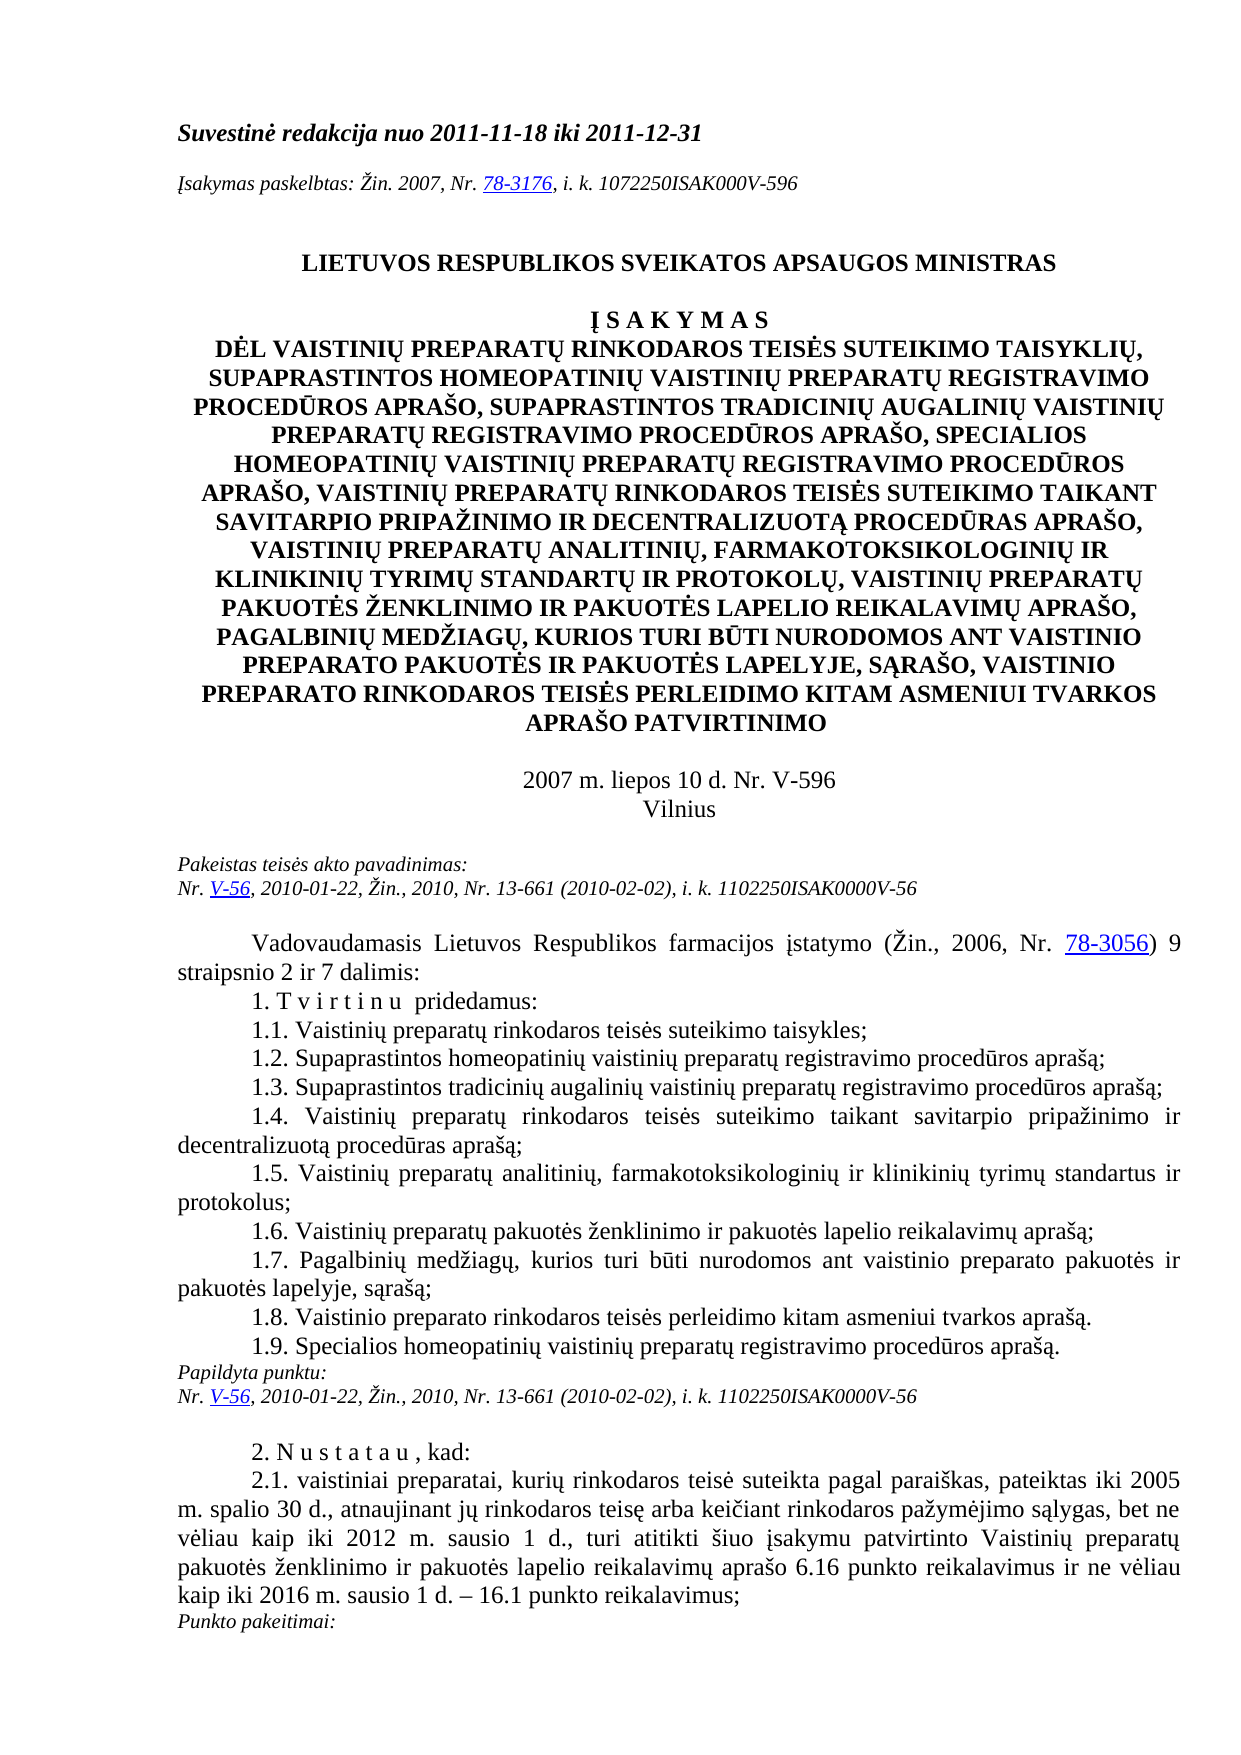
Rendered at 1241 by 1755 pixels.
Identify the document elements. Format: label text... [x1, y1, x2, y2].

text 1.1. Vaistinių preparatų rinkodaros teisės suteikimo taisykles; [177, 1015, 1181, 1043]
text 1.7. Pagalbinių medžiagų, kurios turi būti nurodomos ant vaistinio preparato pakuotės ir pakuotės lapelyje, sąrašą; [177, 1245, 1181, 1302]
text 2. Nustatau, kad: [177, 1437, 1181, 1465]
text Nr. V-56, 2010-01-22, Žin., 2010, Nr. 13-661 (2010-02-02), i. k. 1102250ISAK0000V-56 [177, 1384, 1181, 1408]
text 1.8. Vaistinio preparato rinkodaros teisės perleidimo kitam asmeniui tvarkos aprašą. [177, 1302, 1181, 1331]
text Pakeistas teisės akto pavadinimas: [177, 852, 1181, 876]
text 1.6. Vaistinių preparatų pakuotės ženklinimo ir pakuotės lapelio reikalavimų aprašą; [177, 1216, 1181, 1245]
text 1.3. Supaprastintos tradicinių augalinių vaistinių preparatų registravimo procedūros aprašą; [177, 1072, 1181, 1101]
text Vilnius [177, 794, 1181, 823]
text 1.5. Vaistinių preparatų analitinių, farmakotoksikologinių ir klinikinių tyrimų standartus ir protokolus; [177, 1158, 1181, 1216]
text Į S A K Y M A S [177, 305, 1181, 334]
text Punkto pakeitimai: [177, 1609, 1181, 1633]
text Vadovaudamasis Lietuvos Respublikos farmacijos įstatymo (Žin., 2006, Nr. 78-3056) 9 straipsnio 2 ir 7 dalimis: [177, 928, 1181, 986]
text 2007 m. liepos 10 d. Nr. V-596 [177, 765, 1181, 794]
text 2.1. vaistiniai preparatai, kurių rinkodaros teisė suteikta pagal paraiškas, pateiktas iki 2005 m. spalio 30 d., atnaujinant jų rinkodaros teisę arba keičiant rinkodaros pažymėjimo sąlygas, bet ne vėliau kaip iki 2012 m. sausio 1 d., turi atitikti šiuo įsakymu patvirtinto Vaistinių preparatų pakuotės ženklinimo ir pakuotės lapelio reikalavimų aprašo 6.16 punkto reikalavimus ir ne vėliau kaip iki 2016 m. sausio 1 d. – 16.1 punkto reikalavimus; [177, 1465, 1181, 1609]
text 1.2. Supaprastintos homeopatinių vaistinių preparatų registravimo procedūros aprašą; [177, 1043, 1181, 1072]
text LIETUVOS RESPUBLIKOS SVEIKATOS APSAUGOS MINISTRAS [177, 248, 1181, 277]
text 1. Tvirtinu pridedamus: [177, 986, 1181, 1015]
text Nr. V-56, 2010-01-22, Žin., 2010, Nr. 13-661 (2010-02-02), i. k. 1102250ISAK0000V-56 [177, 876, 1181, 900]
text Įsakymas paskelbtas: Žin. 2007, Nr. 78-3176, i. k. 1072250ISAK000V-596 [177, 171, 1181, 195]
text Suvestinė redakcija nuo 2011-11-18 iki 2011-12-31 [177, 118, 1181, 147]
text Papildyta punktu: [177, 1360, 1181, 1384]
text DĖL VAISTINIŲ PREPARATŲ RINKODAROS TEISĖS SUTEIKIMO TAISYKLIŲ, SUPAPRASTINTOS HOMEOPATINIŲ VAISTINIŲ PREPARATŲ REGISTRAVIMO PROCEDŪROS APRAŠO, SUPAPRASTINTOS TRADICINIŲ AUGALINIŲ VAISTINIŲ PREPARATŲ REGISTRAVIMO PROCEDŪROS APRAŠO, SPECIALIOS HOMEOPATINIŲ VAISTINIŲ PREPARATŲ REGISTRAVIMO PROCEDŪROS APRAŠO, VAISTINIŲ PREPARATŲ RINKODAROS TEISĖS SUTEIKIMO TAIKANT SAVITARPIO PRIPAŽINIMO IR DECENTRALIZUOTĄ PROCEDŪRAS APRAŠO, VAISTINIŲ PREPARATŲ ANALITINIŲ, FARMAKOTOKSIKOLOGINIŲ IR KLINIKINIŲ TYRIMŲ STANDARTŲ IR PROTOKOLŲ, VAISTINIŲ PREPARATŲ PAKUOTĖS ŽENKLINIMO IR PAKUOTĖS LAPELIO REIKALAVIMŲ APRAŠO, PAGALBINIŲ MEDŽIAGŲ, KURIOS TURI BŪTI NURODOMOS ANT VAISTINIO PREPARATO PAKUOTĖS IR PAKUOTĖS LAPELYJE, SĄRAŠO, VAISTINIO PREPARATO RINKODAROS TEISĖS PERLEIDIMO KITAM ASMENIUI TVARKOS APRAŠO PATVIRTINIMO [177, 334, 1181, 737]
text 1.4. Vaistinių preparatų rinkodaros teisės suteikimo taikant savitarpio pripažinimo ir decentralizuotą procedūras aprašą; [177, 1101, 1181, 1158]
text 1.9. Specialios homeopatinių vaistinių preparatų registravimo procedūros aprašą. [177, 1331, 1181, 1360]
